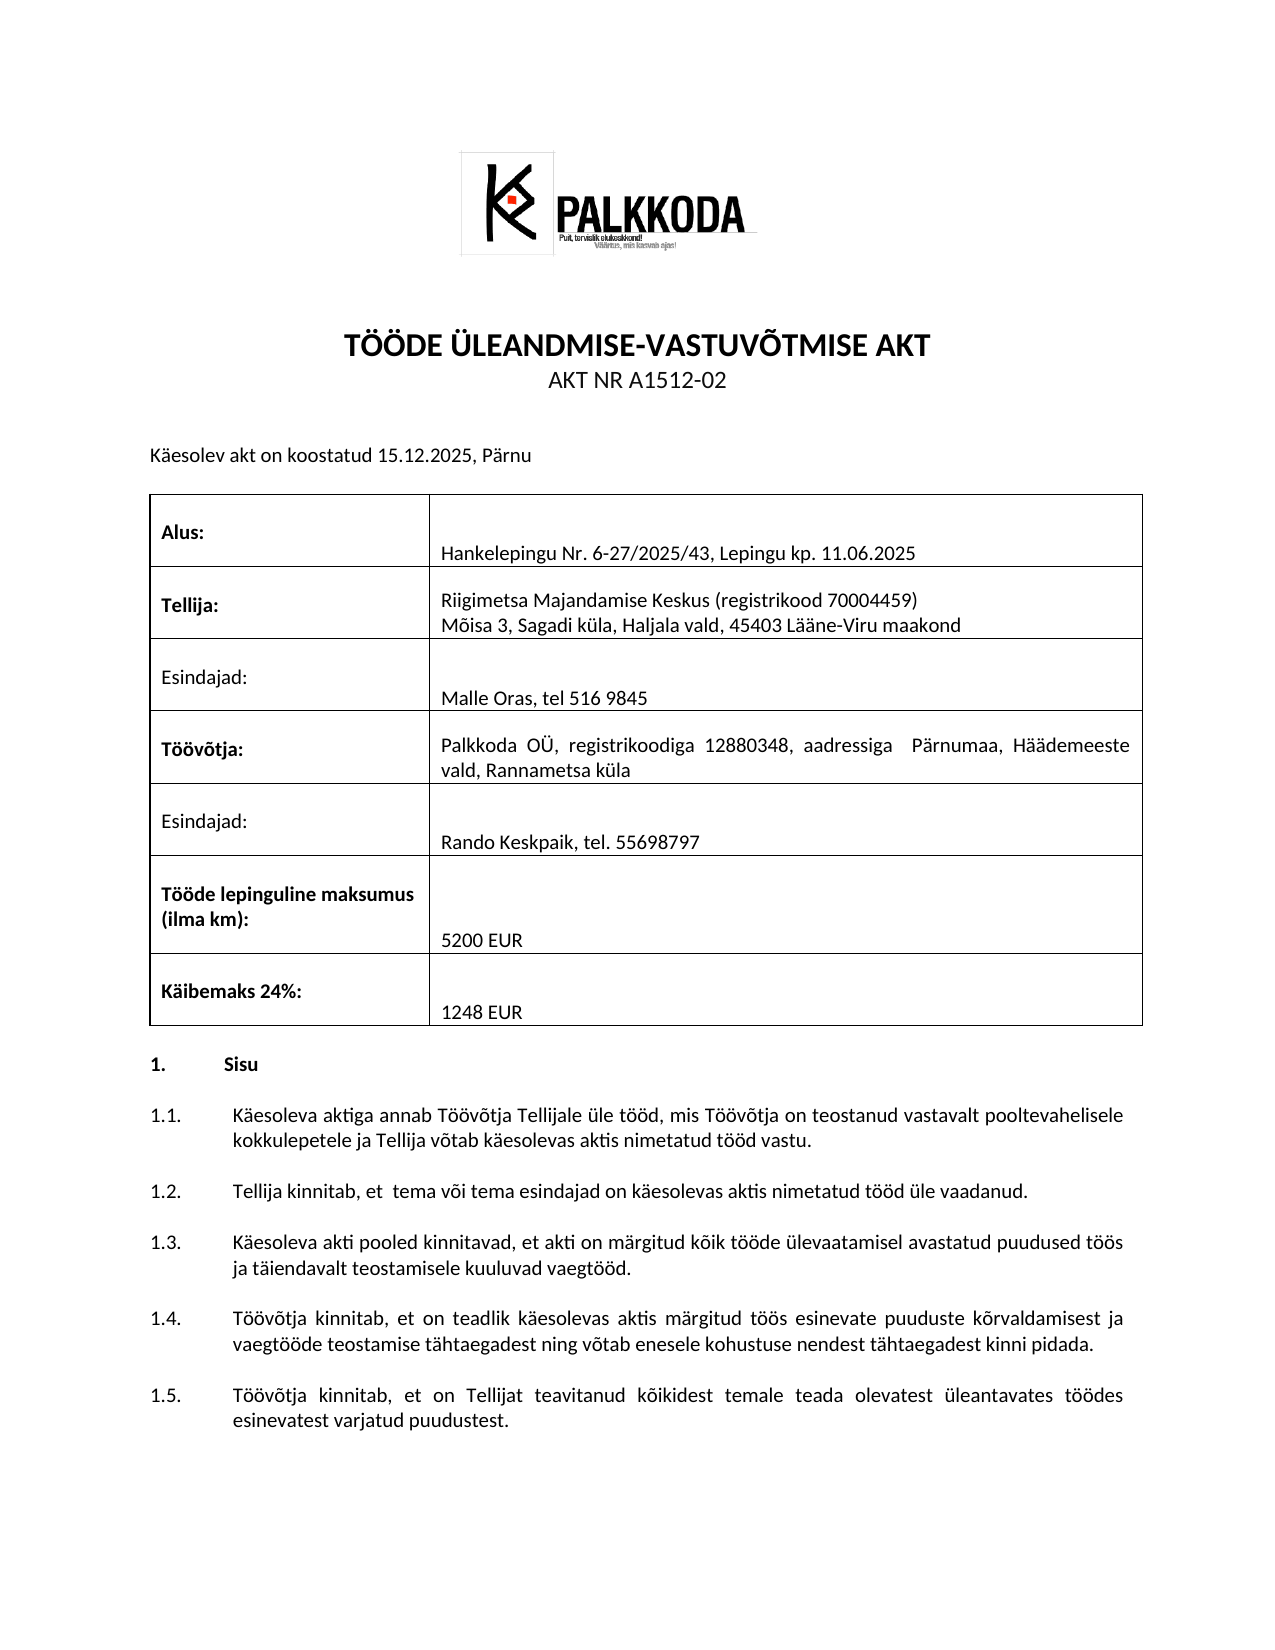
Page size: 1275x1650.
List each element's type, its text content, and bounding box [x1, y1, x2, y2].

table_cell Esindajad: [151, 639, 429, 710]
table_cell Käibemaks 24%: [151, 954, 429, 1025]
table_cell Rando Keskpaik, tel. 55698797 [430, 784, 1142, 855]
table_cell 5200 EUR [430, 856, 1142, 953]
text Käesolev akt on koostatud 15.12.2025, Pärnu [150, 443, 1125, 468]
list Töövõtja kinnitab, et on Tellijat teavitanud kõikidest temale teada olevatest üleantavates töödes esinevatest varjatud puudustest. [150, 1382, 1125, 1433]
table_cell Tellija: [151, 567, 429, 638]
list Käesoleva akti pooled kinnitavad, et akti on märgitud kõik tööde ülevaatamisel avastatud puudused töös ja täiendavalt teostamisele kuuluvad vaegtööd. [150, 1229, 1125, 1280]
text AKT NR A1512-02 [150, 364, 1125, 395]
table_cell Riigimetsa Majandamise Keskus (registrikood 70004459) Mõisa 3, Sagadi küla, Haljala vald, 45403 Lääne-Viru maakond [430, 567, 1142, 638]
text TÖÖDE ÜLEANDMISE-VASTUVÕTMISE AKT [150, 323, 1125, 364]
table_cell Tööde lepinguline maksumus (ilma km): [151, 856, 429, 953]
table_cell Esindajad: [151, 784, 429, 855]
list Käesoleva aktiga annab Töövõtja Tellijale üle tööd, mis Töövõtja on teostanud vastavalt pooltevahelisele kokkulepetele ja Tellija võtab käesolevas aktis nimetatud tööd vastu. [150, 1102, 1125, 1153]
list Töövõtja kinnitab, et on teadlik käesolevas aktis märgitud töös esinevate puuduste kõrvaldamisest ja vaegtööde teostamise tähtaegadest ning võtab enesele kohustuse nendest tähtaegadest kinni pidada. [150, 1306, 1125, 1356]
list Tellija kinnitab, et tema või tema esindajad on käesolevas aktis nimetatud tööd üle vaadanud. [150, 1178, 1125, 1204]
table_header Alus: [151, 495, 429, 566]
list Sisu [150, 1051, 1125, 1077]
table_cell Malle Oras, tel 516 9845 [430, 639, 1142, 710]
table_cell Töövõtja: [151, 711, 429, 783]
table_cell Palkkoda OÜ, registrikoodiga 12880348, aadressiga Pärnumaa, Häädemeeste vald, Rannametsa küla [430, 711, 1142, 783]
table_header Hankelepingu Nr. 6-27/2025/43, Lepingu kp. 11.06.2025 [430, 495, 1142, 566]
table_cell 1248 EUR [430, 954, 1142, 1025]
